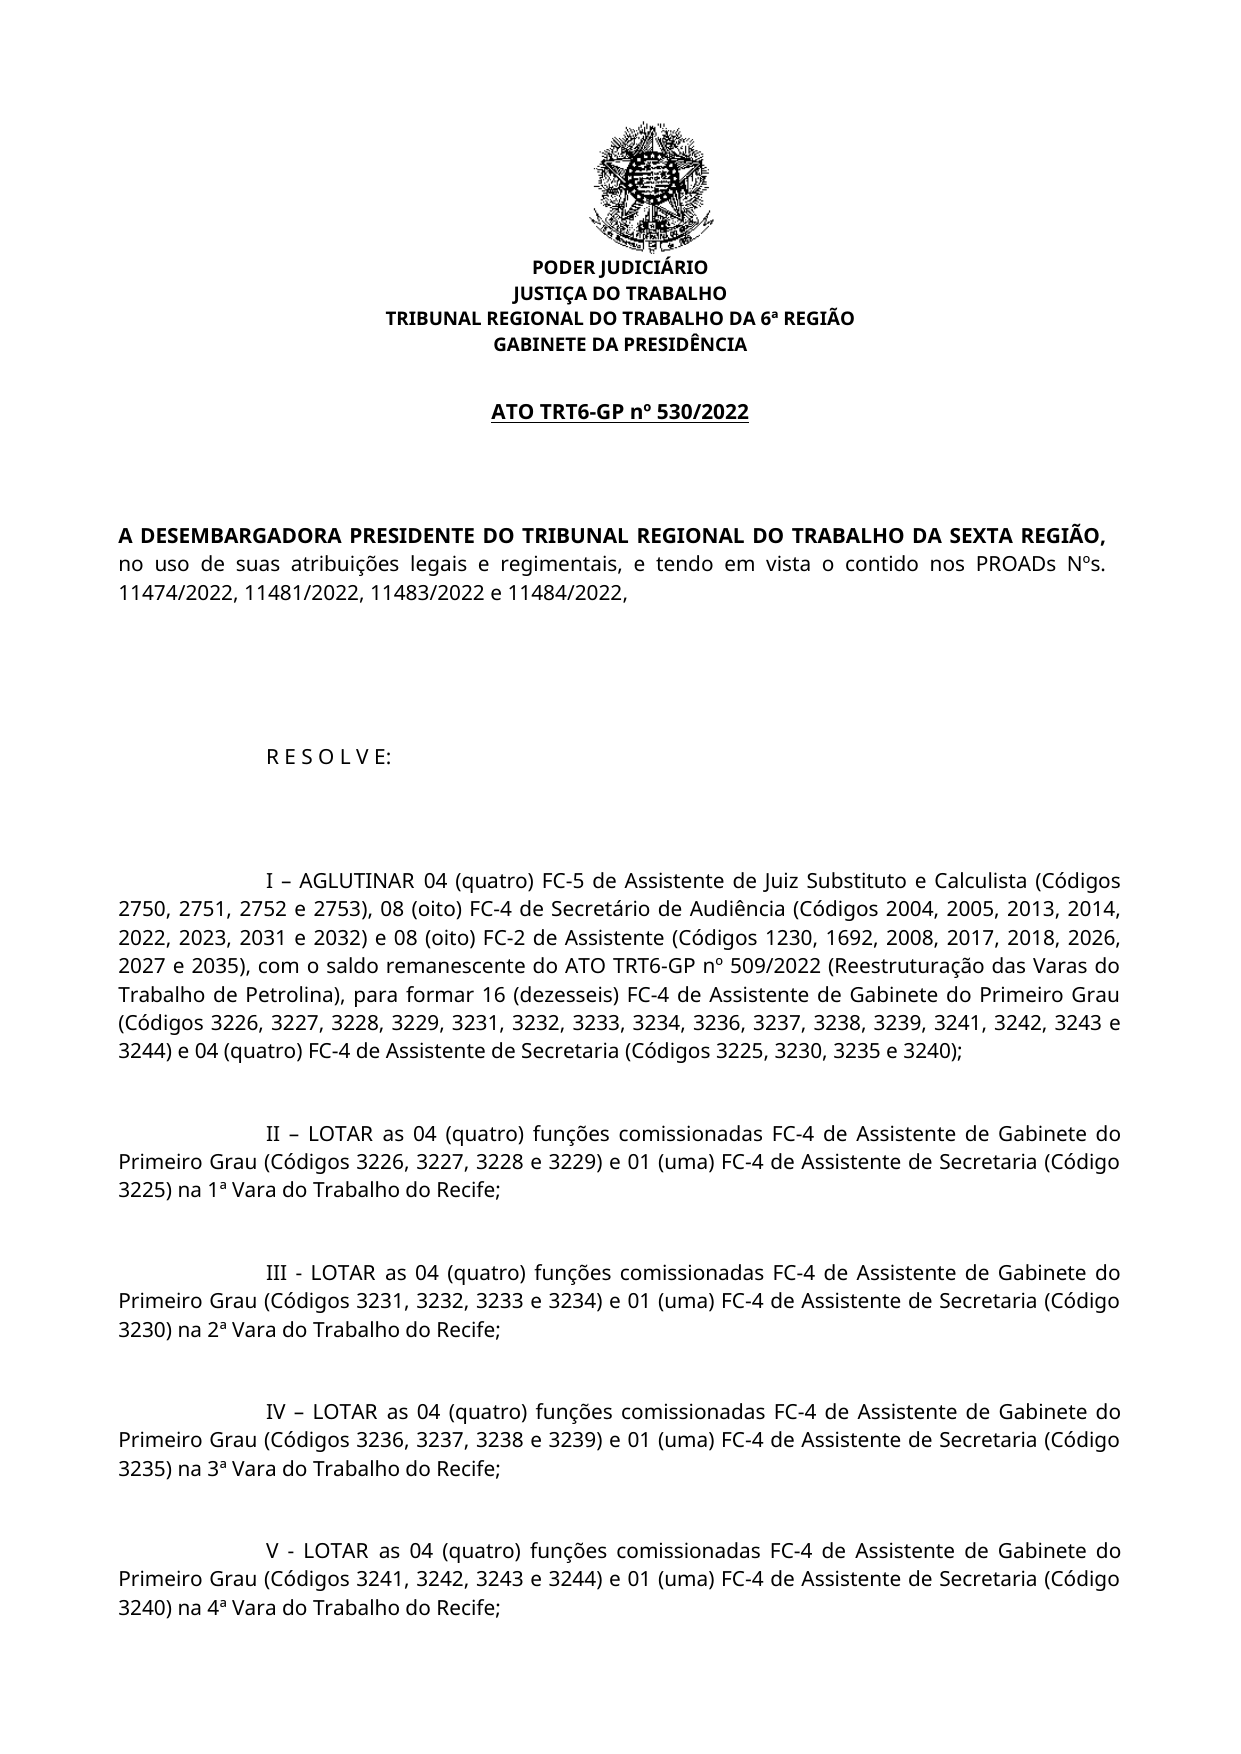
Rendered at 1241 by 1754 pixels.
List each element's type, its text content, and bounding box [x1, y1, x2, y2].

text IV – LOTAR as 04 (quatro) funções comissionadas FC-4 de Assistente de Gabinete do Primeiro Grau (Códigos 3236, 3237, 3238 e 3239) e 01 (uma) FC-4 de Assistente de Secretaria (Código 3235) na 3ª Vara do Trabalho do Recife; [118, 1397, 1122, 1482]
text II – LOTAR as 04 (quatro) funções comissionadas FC-4 de Assistente de Gabinete do Primeiro Grau (Códigos 3226, 3227, 3228 e 3229) e 01 (uma) FC-4 de Assistente de Secretaria (Código 3225) na 1ª Vara do Trabalho do Recife; [118, 1119, 1122, 1204]
text V - LOTAR as 04 (quatro) funções comissionadas FC-4 de Assistente de Gabinete do Primeiro Grau (Códigos 3241, 3242, 3243 e 3244) e 01 (uma) FC-4 de Assistente de Secretaria (Código 3240) na 4ª Vara do Trabalho do Recife; [118, 1536, 1122, 1621]
subtitle JUSTIÇA DO TRABALHO [118, 280, 1122, 306]
picture [587, 118, 717, 255]
text TRIBUNAL REGIONAL DO TRABALHO DA 6ª REGIÃO [118, 306, 1122, 331]
text ATO TRT6-GP nº 530/2022 [118, 397, 1122, 426]
text PODER JUDICIÁRIO [118, 254, 1122, 280]
text A DESEMBARGADORA PRESIDENTE DO TRIBUNAL REGIONAL DO TRABALHO DA SEXTA REGIÃO, no uso de suas atribuições legais e regimentais, e tendo em vista o contido nos PROADs Nºs. 11474/2022, 11481/2022, 11483/2022 e 11484/2022, [118, 521, 1107, 606]
text I – AGLUTINAR 04 (quatro) FC-5 de Assistente de Juiz Substituto e Calculista (Códigos 2750, 2751, 2752 e 2753), 08 (oito) FC-4 de Secretário de Audiência (Códigos 2004, 2005, 2013, 2014, 2022, 2023, 2031 e 2032) e 08 (oito) FC-2 de Assistente (Códigos 1230, 1692, 2008, 2017, 2018, 2026, 2027 e 2035), com o saldo remanescente do ATO TRT6-GP nº 509/2022 (Reestruturação das Varas do Trabalho de Petrolina), para formar 16 (dezesseis) FC-4 de Assistente de Gabinete do Primeiro Grau (Códigos 3226, 3227, 3228, 3229, 3231, 3232, 3233, 3234, 3236, 3237, 3238, 3239, 3241, 3242, 3243 e 3244) e 04 (quatro) FC-4 de Assistente de Secretaria (Códigos 3225, 3230, 3235 e 3240); [118, 866, 1122, 1065]
text R E S O L V E: [118, 742, 1122, 771]
text III - LOTAR as 04 (quatro) funções comissionadas FC-4 de Assistente de Gabinete do Primeiro Grau (Códigos 3231, 3232, 3233 e 3234) e 01 (uma) FC-4 de Assistente de Secretaria (Código 3230) na 2ª Vara do Trabalho do Recife; [118, 1258, 1122, 1343]
text GABINETE DA PRESIDÊNCIA [118, 331, 1122, 357]
